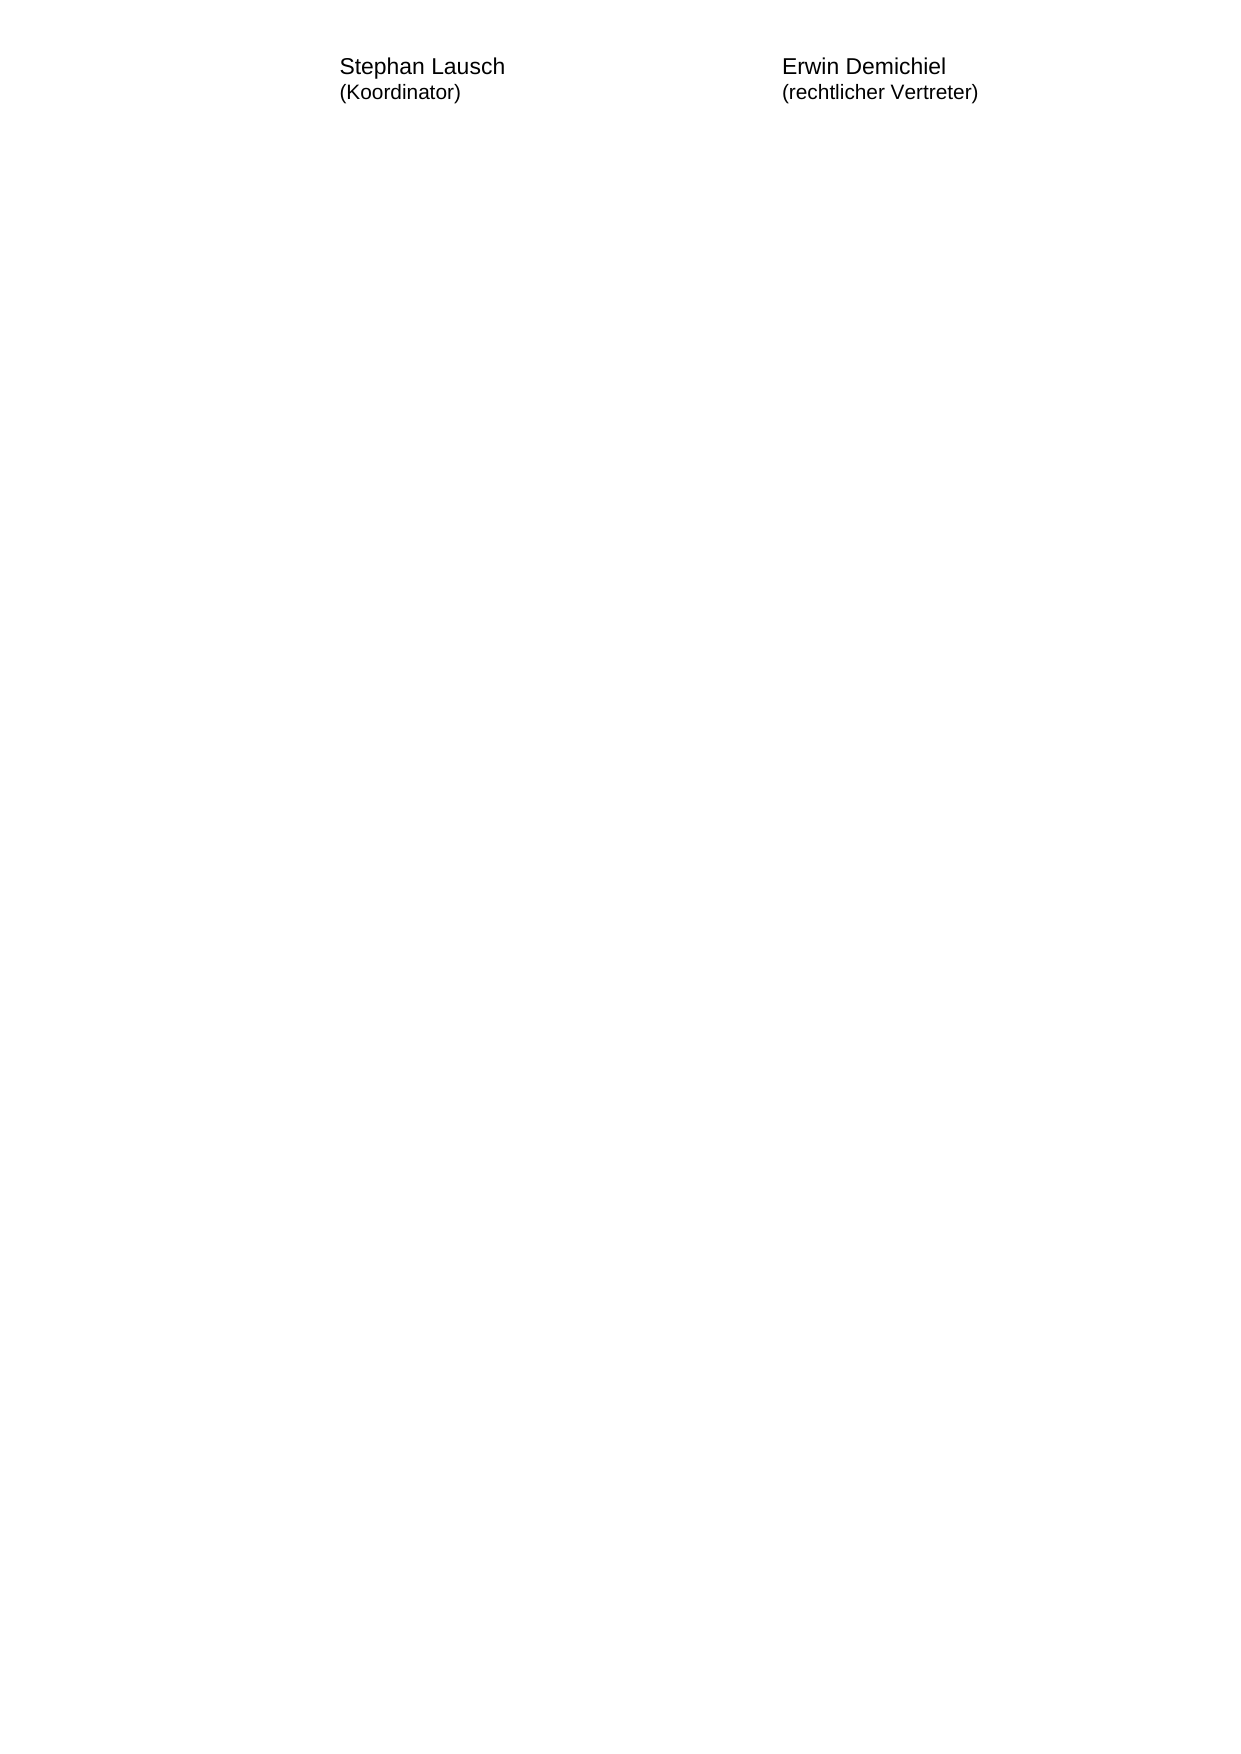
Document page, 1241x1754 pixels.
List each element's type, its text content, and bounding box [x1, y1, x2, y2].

subtitle Stephan Lausch Erwin Demichiel [118, 53, 1122, 79]
text (Koordinator) (rechtlicher Vertreter) [266, 79, 1122, 103]
